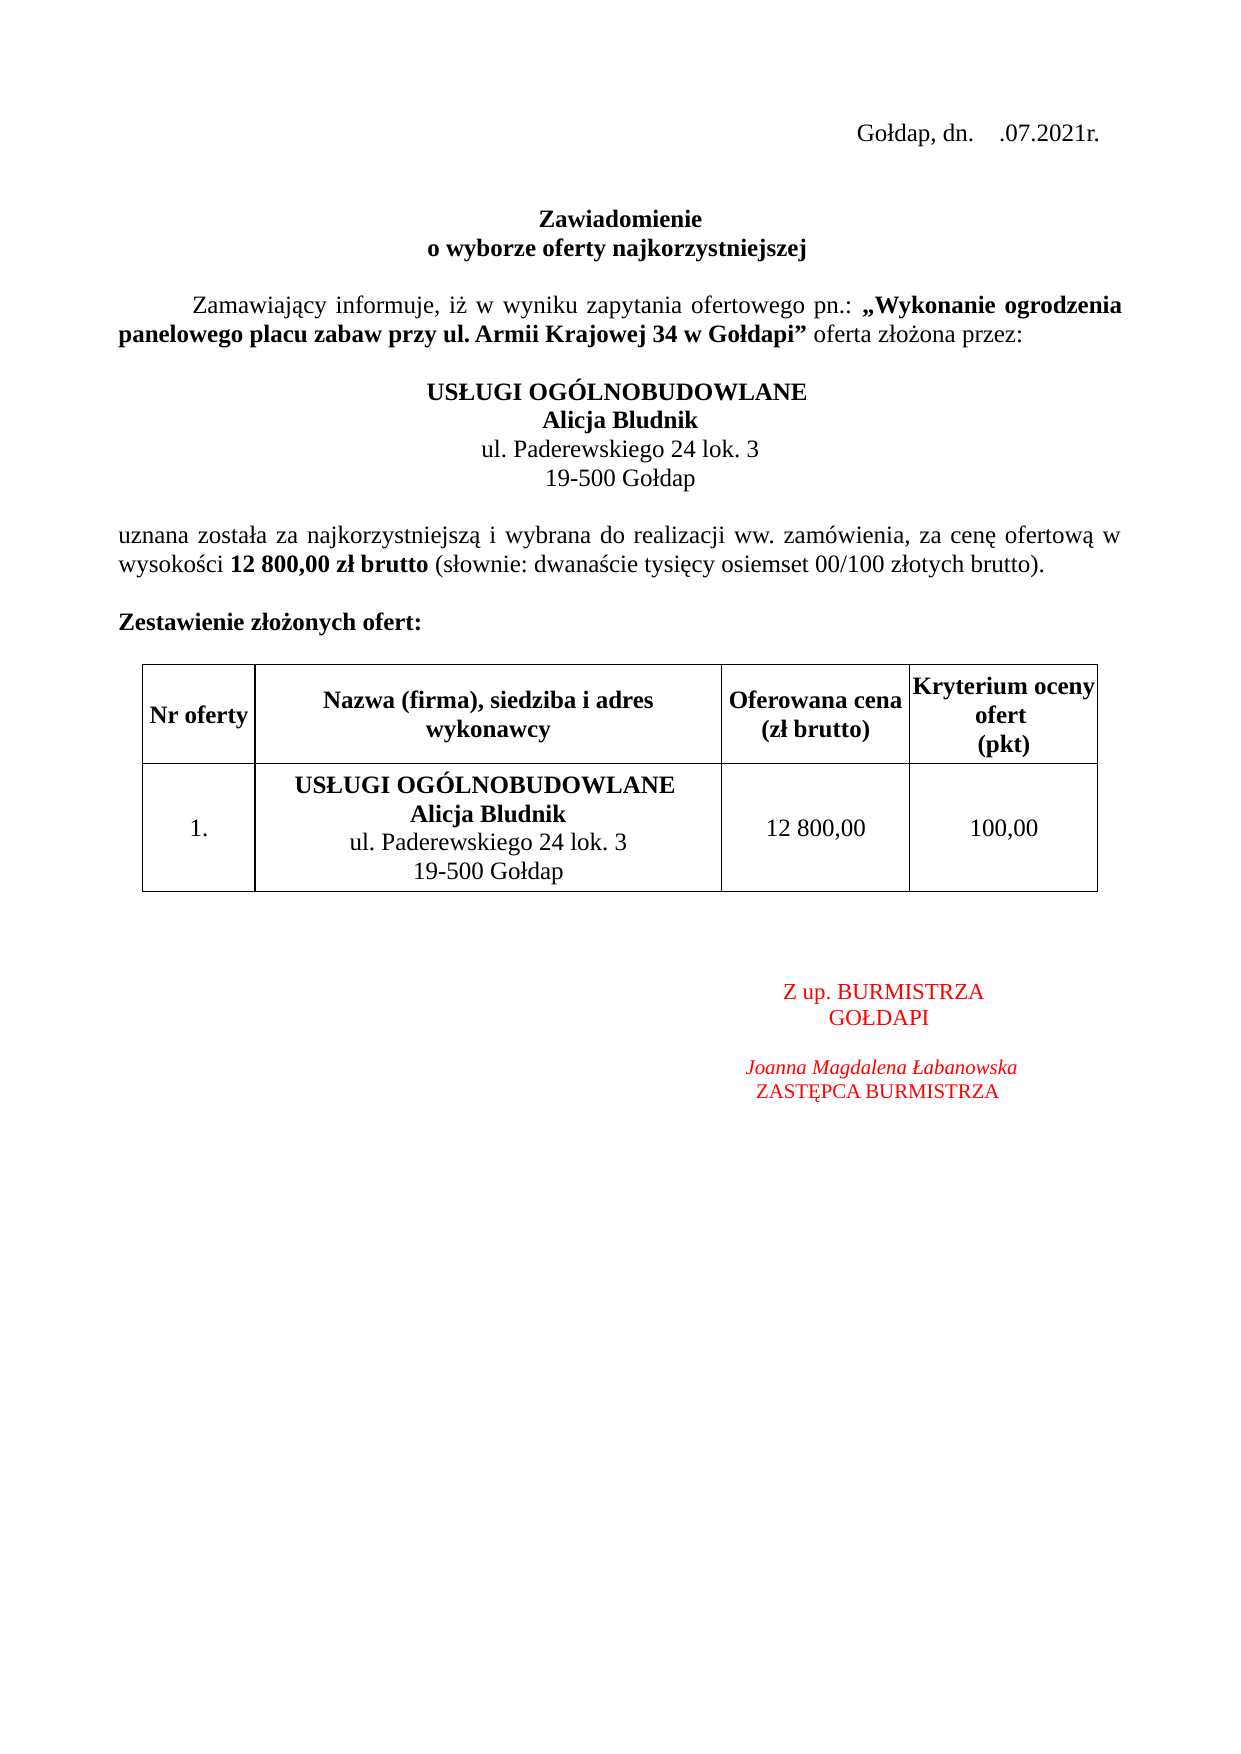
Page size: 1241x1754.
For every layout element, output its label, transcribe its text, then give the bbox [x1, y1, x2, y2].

text Zawiadomienie [118, 204, 1122, 233]
table_cell 1. [143, 764, 254, 891]
table_header Oferowana cena (zł brutto) [722, 665, 909, 763]
table_cell USŁUGI OGÓLNOBUDOWLANE Alicja Bludnik ul. Paderewskiego 24 lok. 3 19-500 Gołdap [256, 764, 721, 891]
table_header Nr oferty [143, 665, 254, 763]
table_cell 12 800,00 [722, 764, 909, 891]
text o wyborze oferty najkorzystniejszej [118, 233, 1122, 262]
text USŁUGI OGÓLNOBUDOWLANE [118, 377, 1122, 406]
text Zamawiający informuje, iż w wyniku zapytania ofertowego pn.: „Wykonanie ogrodzenia panelowego placu zabaw przy ul. Armii Krajowej 34 w Gołdapi” oferta złożona przez: [118, 291, 1122, 348]
text Z up. BURMISTRZA [709, 978, 1122, 1004]
text 19-500 Gołdap [118, 463, 1122, 492]
text uznana została za najkorzystniejszą i wybrana do realizacji ww. zamówienia, za cenę ofertową w wysokości 12 800,00 zł brutto (słownie: dwanaście tysięcy osiemset 00/100 złotych brutto). [118, 521, 1122, 578]
text ZASTĘPCA BURMISTRZA [118, 1079, 1122, 1103]
table_cell 100,00 [910, 764, 1097, 891]
table_header Kryterium oceny ofert (pkt) [910, 665, 1097, 763]
text GOŁDAPI [413, 1004, 1122, 1031]
table_header Nazwa (firma), siedziba i adres wykonawcy [256, 665, 721, 763]
text Gołdap, dn. .07.2021r. [118, 118, 1122, 147]
text Alicja Bludnik [118, 406, 1122, 434]
text Zestawienie złożonych ofert: [118, 607, 1122, 636]
text Joanna Magdalena Łabanowska [709, 1055, 1122, 1079]
text ul. Paderewskiego 24 lok. 3 [118, 434, 1122, 463]
